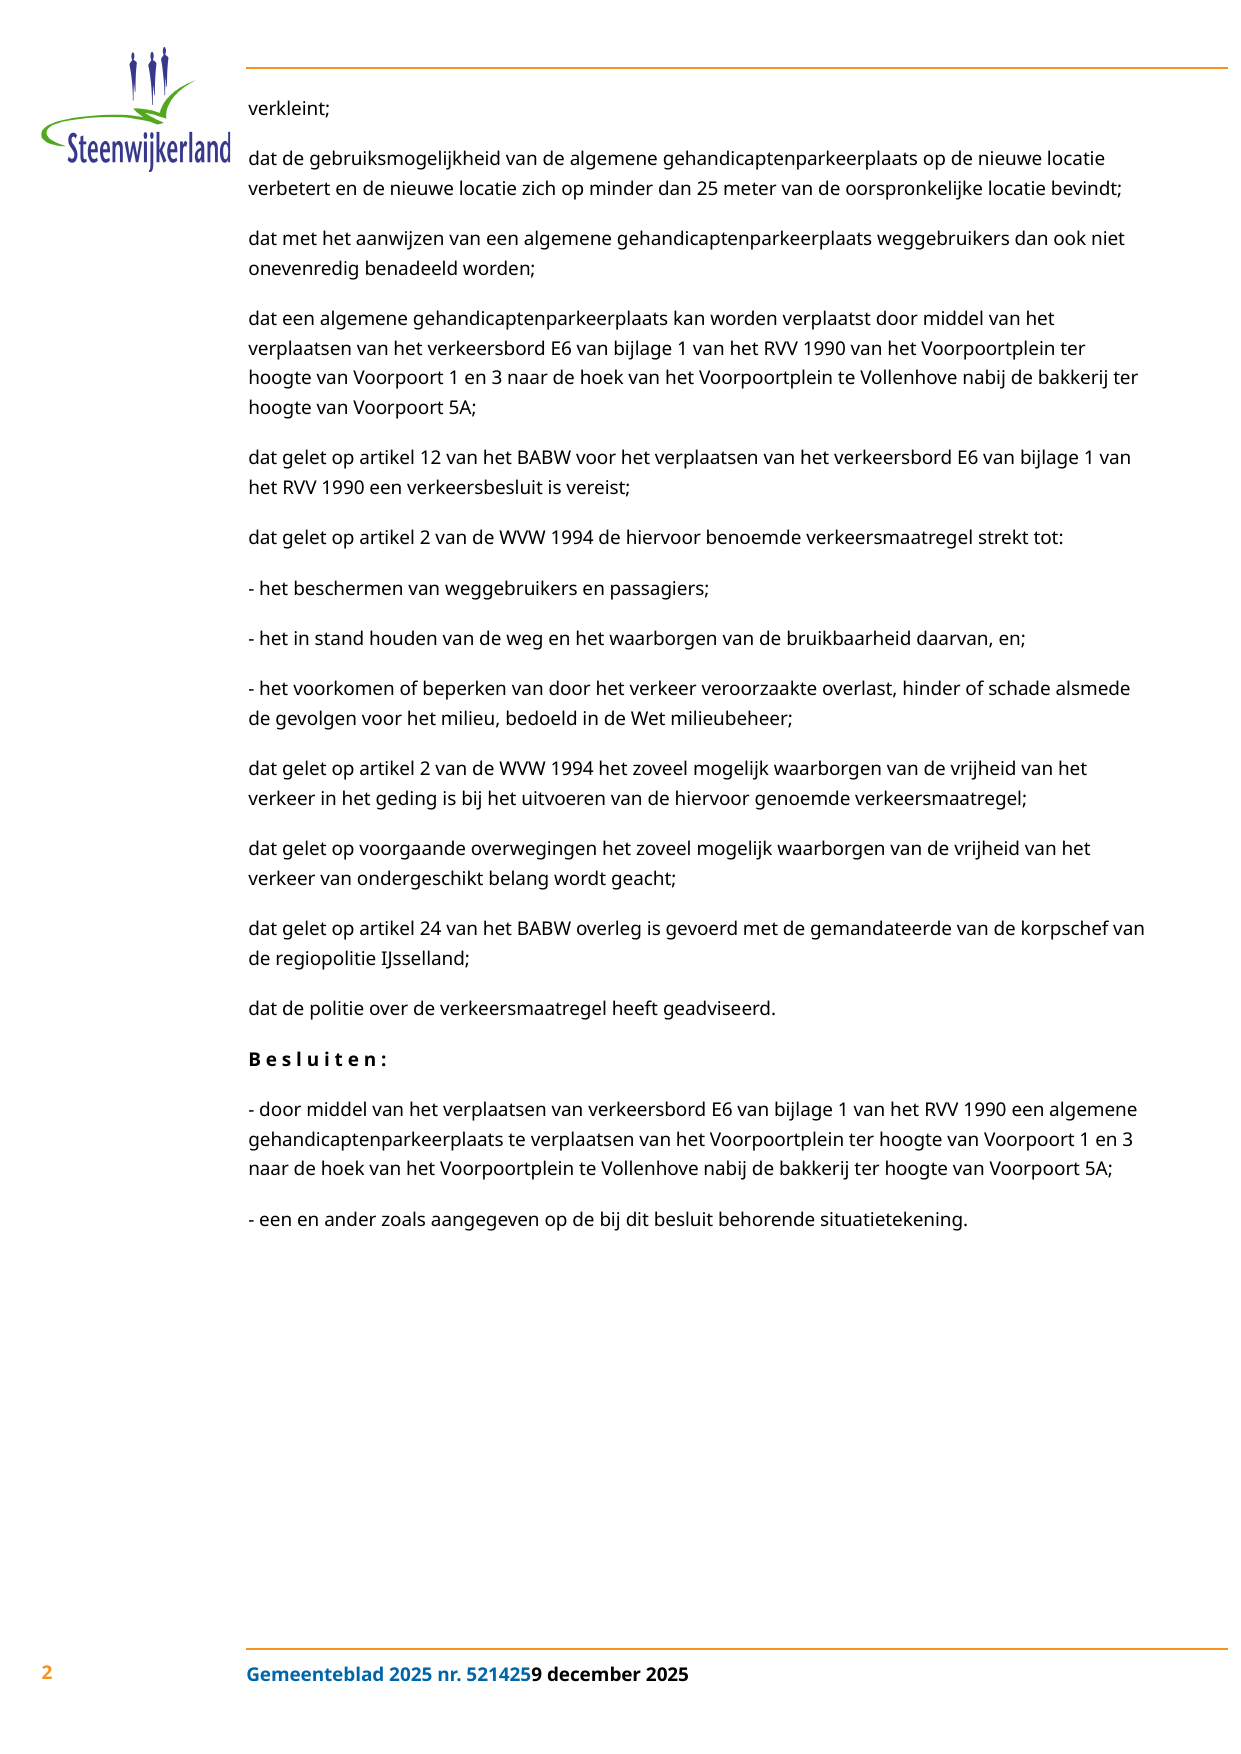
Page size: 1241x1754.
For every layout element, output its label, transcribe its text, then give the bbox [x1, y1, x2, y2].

text - het beschermen van weggebruikers en passagiers; [248, 575, 1152, 601]
picture [41, 47, 231, 172]
text - door middel van het verplaatsen van verkeersbord E6 van bijlage 1 van het RVV 1990 een algemene gehandicaptenparkeerplaats te verplaatsen van het Voorpoortplein ter hoogte van Voorpoort 1 en 3 naar de hoek van het Voorpoortplein te Vollenhove nabij de bakkerij ter hoogte van Voorpoort 5A; [248, 1096, 1152, 1181]
text dat een algemene gehandicaptenparkeerplaats kan worden verplaatst door middel van het verplaatsen van het verkeersbord E6 van bijlage 1 van het RVV 1990 van het Voorpoortplein ter hoogte van Voorpoort 1 en 3 naar de hoek van het Voorpoortplein te Vollenhove nabij de bakkerij ter hoogte van Voorpoort 5A; [248, 305, 1152, 420]
text B e s l u i t e n : [248, 1046, 1152, 1072]
text dat de gebruiksmogelijkheid van de algemene gehandicaptenparkeerplaats op de nieuwe locatie verbetert en de nieuwe locatie zich op minder dan 25 meter van de oorspronkelijke locatie bevindt; [248, 145, 1152, 201]
text dat met het aanwijzen van een algemene gehandicaptenparkeerplaats weggebruikers dan ook niet onevenredig benadeeld worden; [248, 225, 1152, 281]
text dat gelet op artikel 12 van het BABW voor het verplaatsen van het verkeersbord E6 van bijlage 1 van het RVV 1990 een verkeersbesluit is vereist; [248, 444, 1152, 500]
text dat gelet op artikel 2 van de WVW 1994 de hiervoor benoemde verkeersmaatregel strekt tot: [248, 524, 1152, 550]
text dat gelet op artikel 24 van het BABW overleg is gevoerd met de gemandateerde van de korpschef van de regiopolitie IJsselland; [248, 916, 1152, 971]
text verkleint; [248, 95, 1152, 121]
text - het in stand houden van de weg en het waarborgen van de bruikbaarheid daarvan, en; [248, 625, 1152, 651]
text dat de politie over de verkeersmaatregel heeft geadviseerd. [248, 996, 1152, 1021]
text - het voorkomen of beperken van door het verkeer veroorzaakte overlast, hinder of schade alsmede de gevolgen voor het milieu, bedoeld in de Wet milieubeheer; [248, 676, 1152, 731]
text dat gelet op artikel 2 van de WVW 1994 het zoveel mogelijk waarborgen van de vrijheid van het verkeer in het geding is bij het uitvoeren van de hiervoor genoemde verkeersmaatregel; [248, 756, 1152, 811]
text dat gelet op voorgaande overwegingen het zoveel mogelijk waarborgen van de vrijheid van het verkeer van ondergeschikt belang wordt geacht; [248, 836, 1152, 891]
text - een en ander zoals aangegeven op de bij dit besluit behorende situatietekening. [248, 1206, 1152, 1232]
